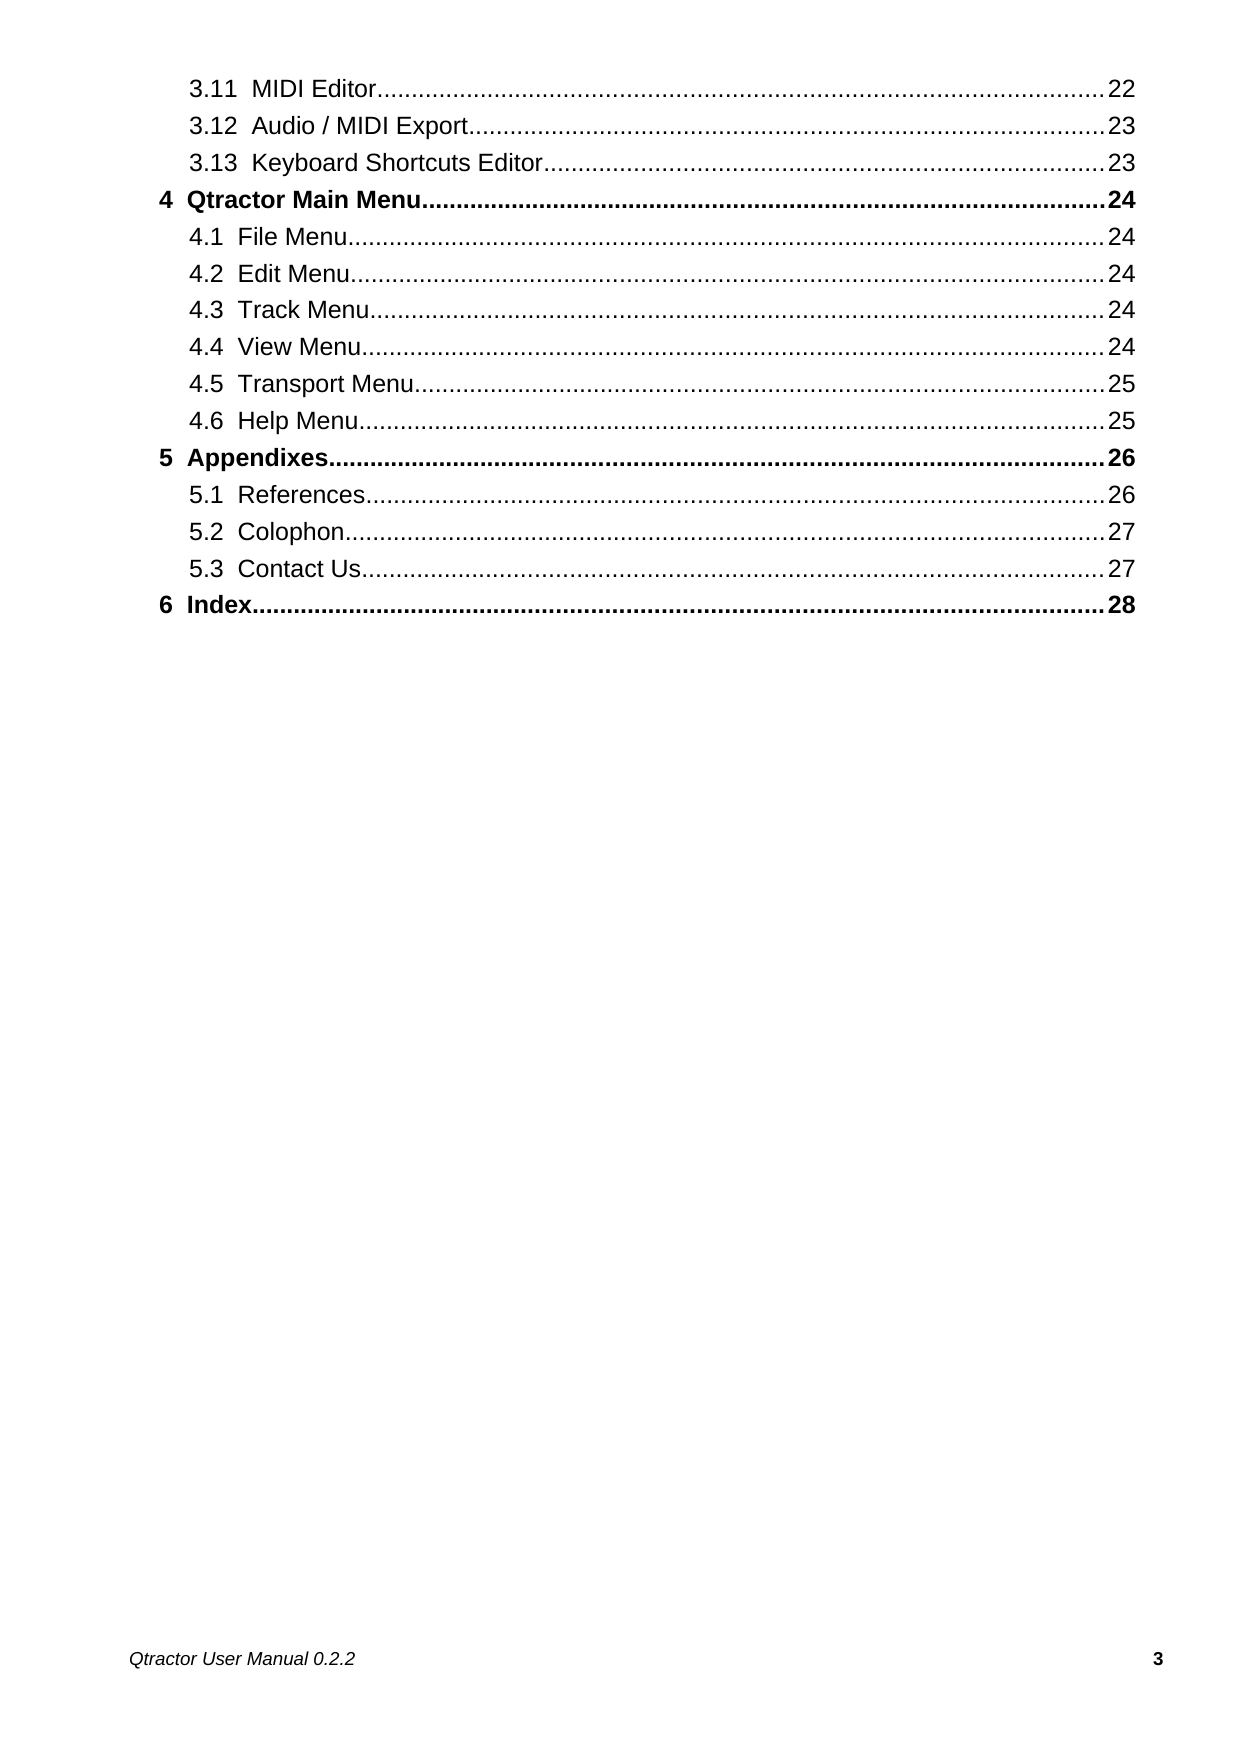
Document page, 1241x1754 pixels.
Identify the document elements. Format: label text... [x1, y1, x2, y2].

text 4.3 Track Menu 24 [189, 296, 1136, 324]
text 4.6 Help Menu 25 [189, 407, 1136, 435]
text 3.12 Audio / MIDI Export 23 [189, 112, 1136, 140]
text 4.2 Edit Menu 24 [189, 259, 1136, 287]
text 5.3 Contact Us 27 [189, 554, 1136, 582]
text 6 Index 28 [159, 591, 1136, 619]
text 3.13 Keyboard Shortcuts Editor 23 [189, 149, 1136, 177]
text 4.1 File Menu 24 [189, 222, 1136, 250]
text 3.11 MIDI Editor 22 [189, 75, 1136, 103]
text 4.4 View Menu 24 [189, 333, 1136, 361]
text 5.1 References 26 [189, 481, 1136, 508]
text 4.5 Transport Menu 25 [189, 370, 1136, 398]
text 4 Qtractor Main Menu 24 [159, 186, 1136, 213]
text 5.2 Colophon 27 [189, 517, 1136, 545]
text 5 Appendixes 26 [159, 444, 1136, 472]
